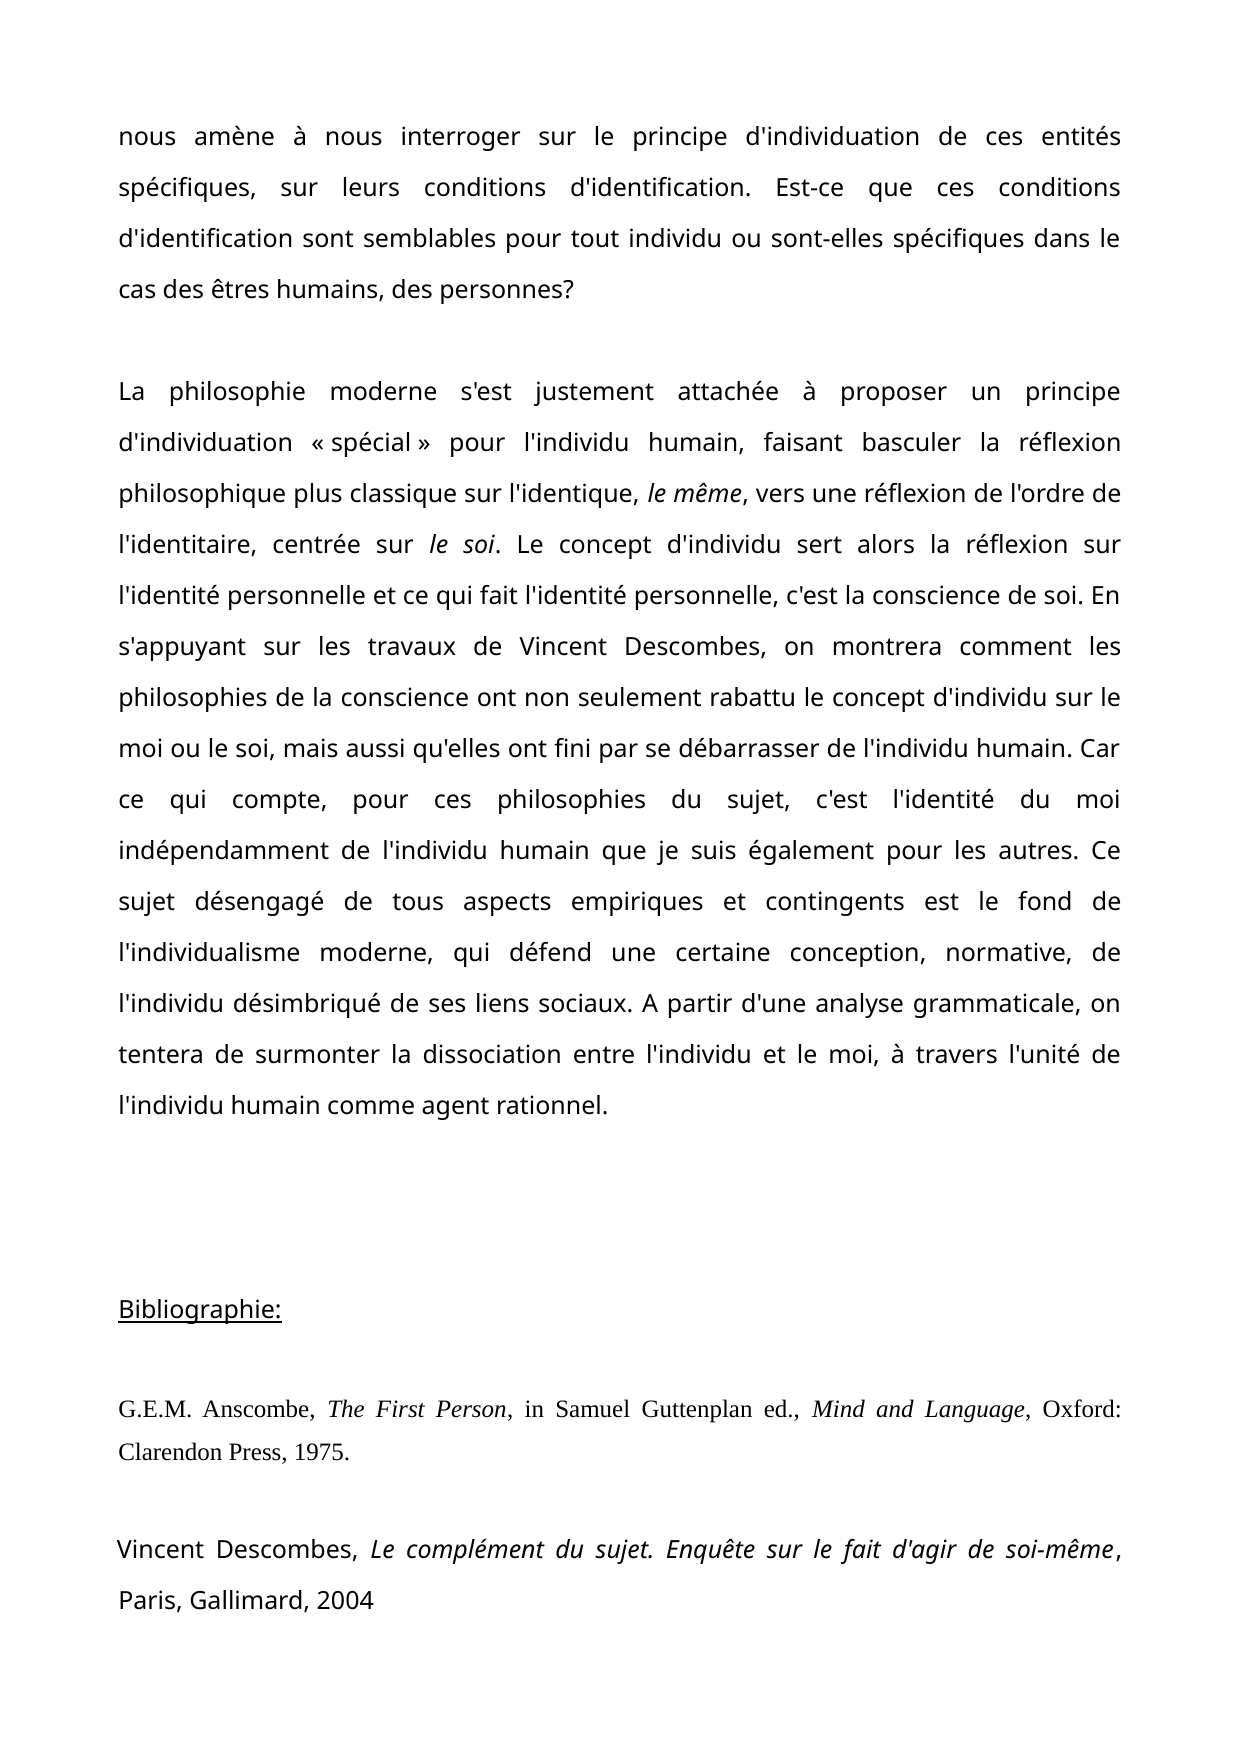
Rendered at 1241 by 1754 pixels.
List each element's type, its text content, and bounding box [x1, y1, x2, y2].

text nous amène à nous interroger sur le principe d'individuation de ces entités spécifiques, sur leurs conditions d'identification. Est-ce que ces conditions d'identification sont semblables pour tout individu ou sont-elles spécifiques dans le cas des êtres humains, des personnes? [118, 118, 1122, 305]
text Bibliographie: [118, 1292, 1122, 1326]
text La philosophie moderne s'est justement attachée à proposer un principe d'individuation « spécial » pour l'individu humain, faisant basculer la réflexion philosophique plus classique sur l'identique, le même, vers une réflexion de l'ordre de l'identitaire, centrée sur le soi. Le concept d'individu sert alors la réflexion sur l'identité personnelle et ce qui fait l'identité personnelle, c'est la conscience de soi. En s'appuyant sur les travaux de Vincent Descombes, on montrera comment les philosophies de la conscience ont non seulement rabattu le concept d'individu sur le moi ou le soi, mais aussi qu'elles ont fini par se débarrasser de l'individu humain. Car ce qui compte, pour ces philosophies du sujet, c'est l'identité du moi indépendamment de l'individu humain que je suis également pour les autres. Ce sujet désengagé de tous aspects empiriques et contingents est le fond de l'individualisme moderne, qui défend une certaine conception, normative, de l'individu désimbriqué de ses liens sociaux. A partir d'une analyse grammaticale, on tentera de surmonter la dissociation entre l'individu et le moi, à travers l'unité de l'individu humain comme agent rationnel. [118, 373, 1122, 1122]
text Vincent Descombes, Le complément du sujet. Enquête sur le fait d'agir de soi-même, Paris, Gallimard, 2004 [117, 1531, 1122, 1617]
text G.E.M. Anscombe, The First Person, in Samuel Guttenplan ed., Mind and Language, Oxford: Clarendon Press, 1975. [118, 1394, 1122, 1466]
